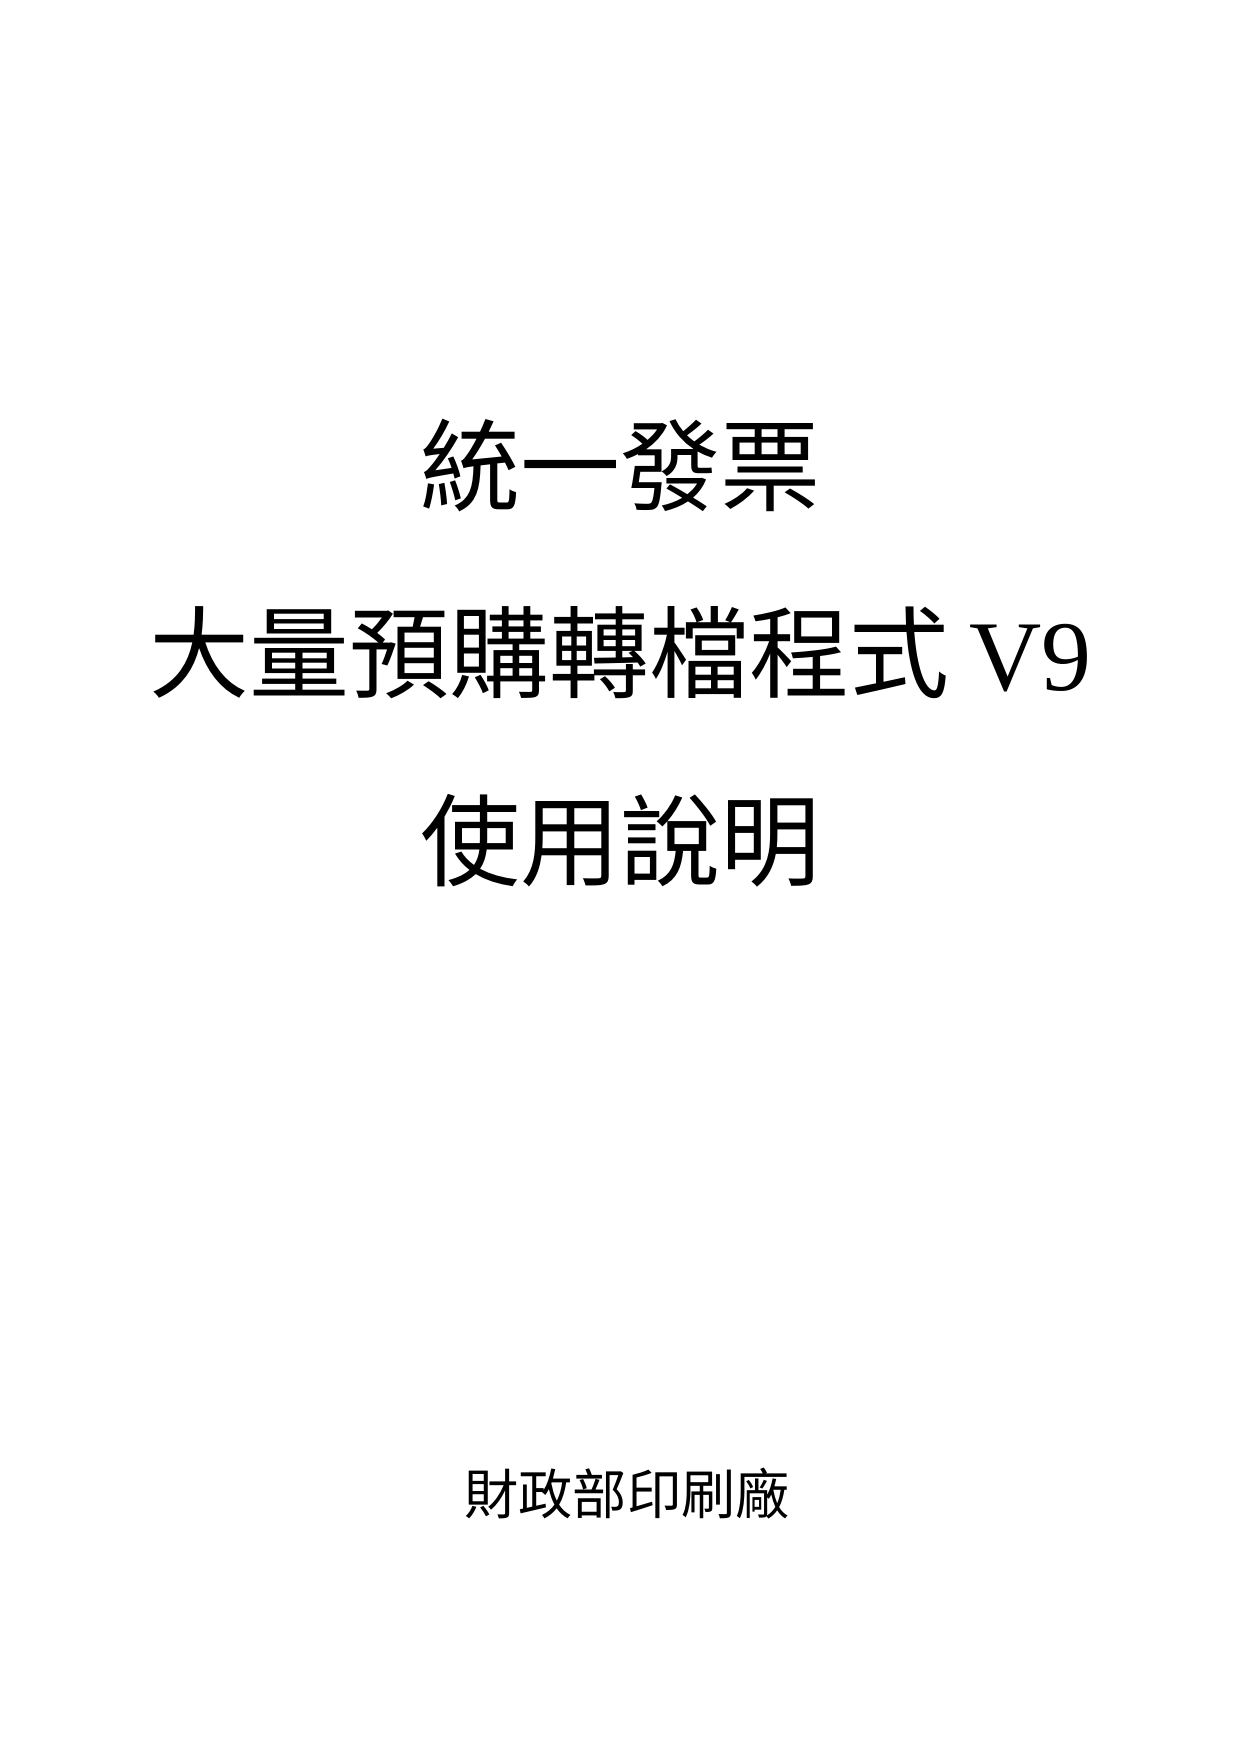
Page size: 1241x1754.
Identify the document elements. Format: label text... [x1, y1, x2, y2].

text 使用說明 [118, 730, 1122, 918]
text 大量預購轉檔程式V9 [118, 543, 1122, 730]
text 財政部印刷廠 [118, 1418, 1122, 1543]
text 統一發票 [118, 355, 1122, 543]
